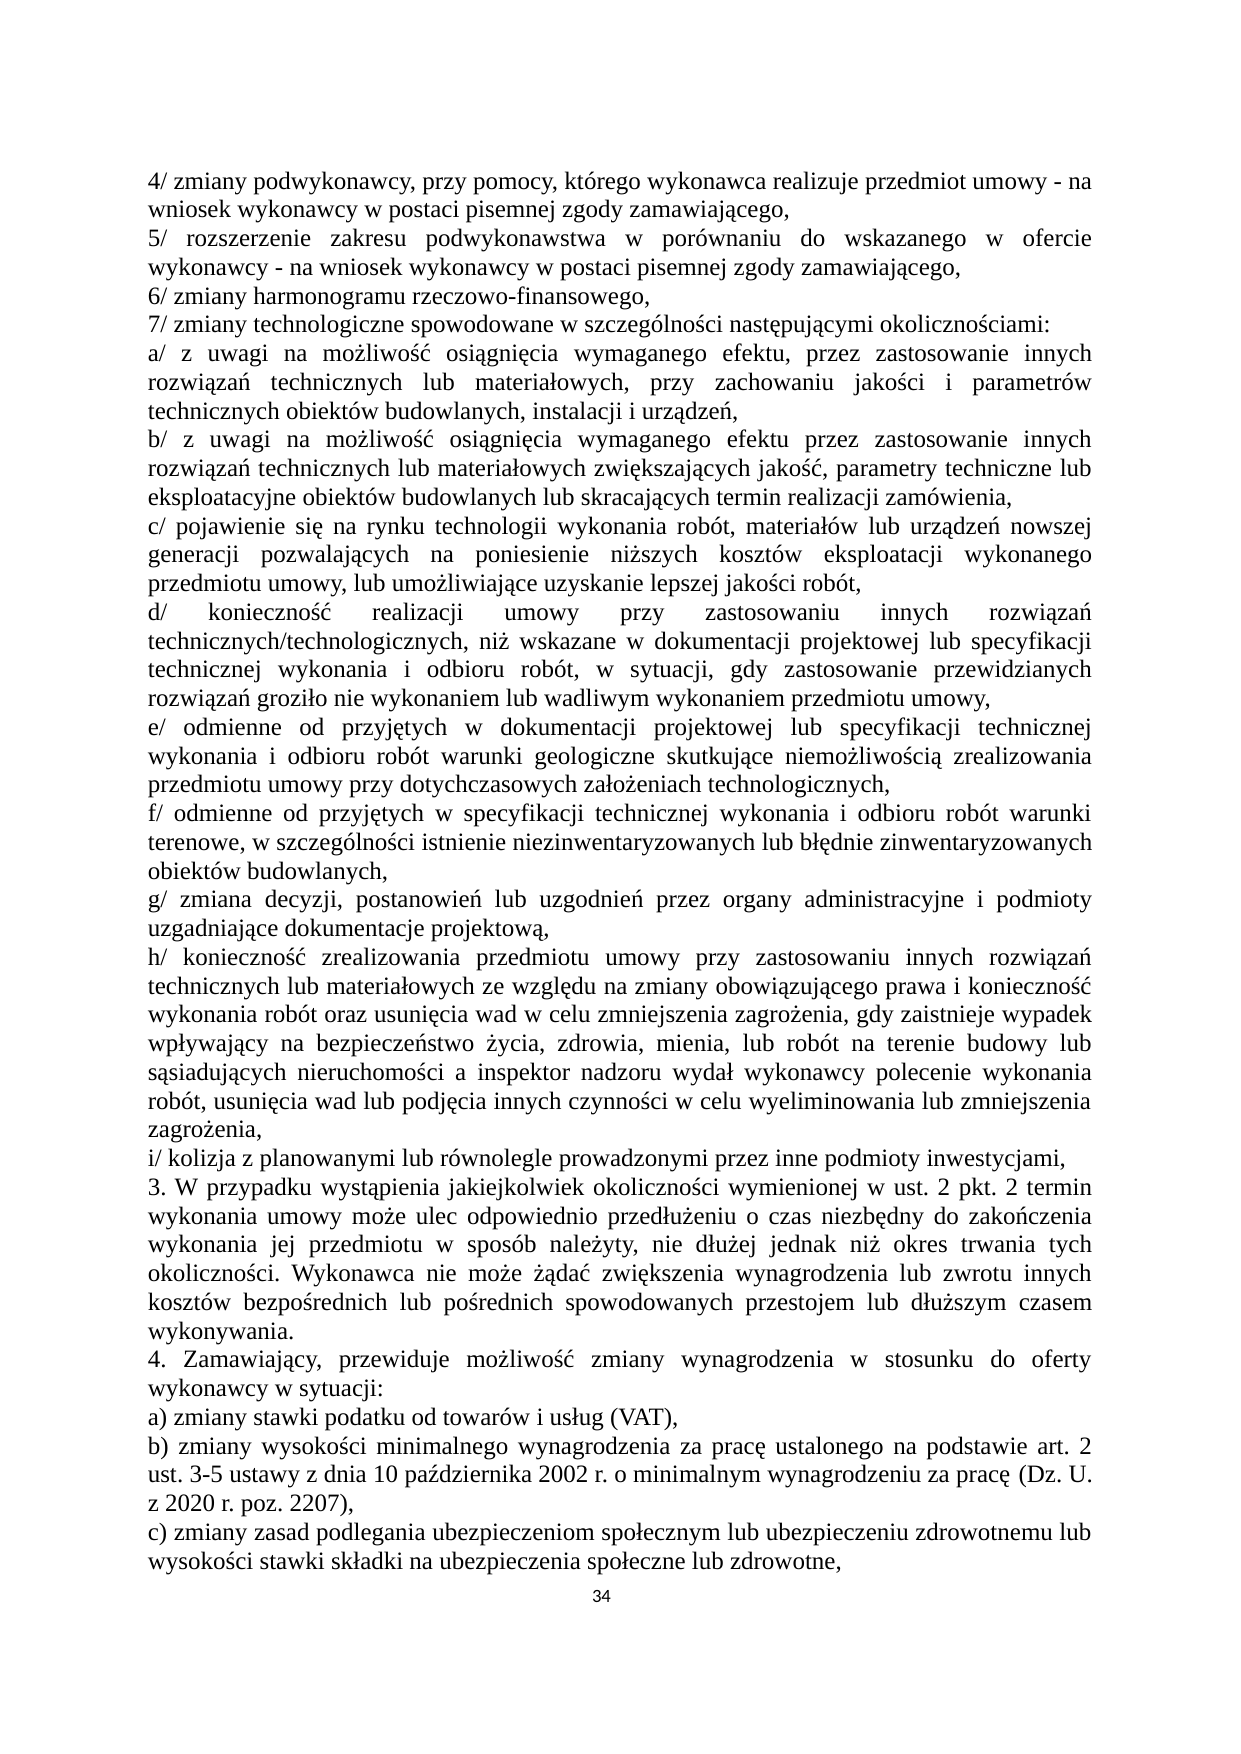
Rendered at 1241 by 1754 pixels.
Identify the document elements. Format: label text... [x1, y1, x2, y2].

text 6/ zmiany harmonogramu rzeczowo-finansowego, [148, 281, 1093, 309]
text a/ z uwagi na możliwość osiągnięcia wymaganego efektu, przez zastosowanie innych rozwiązań technicznych lub materiałowych, przy zachowaniu jakości i parametrów technicznych obiektów budowlanych, instalacji i urządzeń, [148, 338, 1093, 424]
text i/ kolizja z planowanymi lub równolegle prowadzonymi przez inne podmioty inwestycjami, [148, 1143, 1093, 1172]
text 3. W przypadku wystąpienia jakiejkolwiek okoliczności wymienionej w ust. 2 pkt. 2 termin wykonania umowy może ulec odpowiednio przedłużeniu o czas niezbędny do zakończenia wykonania jej przedmiotu w sposób należyty, nie dłużej jednak niż okres trwania tych okoliczności. Wykonawca nie może żądać zwiększenia wynagrodzenia lub zwrotu innych kosztów bezpośrednich lub pośrednich spowodowanych przestojem lub dłuższym czasem wykonywania. [148, 1172, 1093, 1344]
text 4/ zmiany podwykonawcy, przy pomocy, którego wykonawca realizuje przedmiot umowy - na wniosek wykonawcy w postaci pisemnej zgody zamawiającego, [148, 166, 1093, 223]
text c/ pojawienie się na rynku technologii wykonania robót, materiałów lub urządzeń nowszej generacji pozwalających na poniesienie niższych kosztów eksploatacji wykonanego przedmiotu umowy, lub umożliwiające uzyskanie lepszej jakości robót, [148, 511, 1093, 597]
text g/ zmiana decyzji, postanowień lub uzgodnień przez organy administracyjne i podmioty uzgadniające dokumentacje projektową, [148, 884, 1093, 942]
text 4. Zamawiający, przewiduje możliwość zmiany wynagrodzenia w stosunku do oferty wykonawcy w sytuacji: [148, 1344, 1093, 1402]
text a) zmiany stawki podatku od towarów i usług (VAT), [148, 1402, 1093, 1431]
text d/ konieczność realizacji umowy przy zastosowaniu innych rozwiązań technicznych/technologicznych, niż wskazane w dokumentacji projektowej lub specyfikacji technicznej wykonania i odbioru robót, w sytuacji, gdy zastosowanie przewidzianych rozwiązań groziło nie wykonaniem lub wadliwym wykonaniem przedmiotu umowy, [148, 597, 1093, 712]
text c) zmiany zasad podlegania ubezpieczeniom społecznym lub ubezpieczeniu zdrowotnemu lub wysokości stawki składki na ubezpieczenia społeczne lub zdrowotne, [148, 1517, 1093, 1574]
text b/ z uwagi na możliwość osiągnięcia wymaganego efektu przez zastosowanie innych rozwiązań technicznych lub materiałowych zwiększających jakość, parametry techniczne lub eksploatacyjne obiektów budowlanych lub skracających termin realizacji zamówienia, [148, 424, 1093, 511]
text 5/ rozszerzenie zakresu podwykonawstwa w porównaniu do wskazanego w ofercie wykonawcy - na wniosek wykonawcy w postaci pisemnej zgody zamawiającego, [148, 223, 1093, 281]
text b) zmiany wysokości minimalnego wynagrodzenia za pracę ustalonego na podstawie art. 2 ust. 3-5 ustawy z dnia 10 października 2002 r. o minimalnym wynagrodzeniu za pracę (Dz. U. z 2020 r. poz. 2207), [148, 1431, 1093, 1517]
text 7/ zmiany technologiczne spowodowane w szczególności następującymi okolicznościami: [148, 309, 1093, 338]
text f/ odmienne od przyjętych w specyfikacji technicznej wykonania i odbioru robót warunki terenowe, w szczególności istnienie niezinwentaryzowanych lub błędnie zinwentaryzowanych obiektów budowlanych, [148, 798, 1093, 884]
text e/ odmienne od przyjętych w dokumentacji projektowej lub specyfikacji technicznej wykonania i odbioru robót warunki geologiczne skutkujące niemożliwością zrealizowania przedmiotu umowy przy dotychczasowych założeniach technologicznych, [148, 712, 1093, 798]
text h/ konieczność zrealizowania przedmiotu umowy przy zastosowaniu innych rozwiązań technicznych lub materiałowych ze względu na zmiany obowiązującego prawa i konieczność wykonania robót oraz usunięcia wad w celu zmniejszenia zagrożenia, gdy zaistnieje wypadek wpływający na bezpieczeństwo życia, zdrowia, mienia, lub robót na terenie budowy lub sąsiadujących nieruchomości a inspektor nadzoru wydał wykonawcy polecenie wykonania robót, usunięcia wad lub podjęcia innych czynności w celu wyeliminowania lub zmniejszenia zagrożenia, [148, 942, 1093, 1143]
